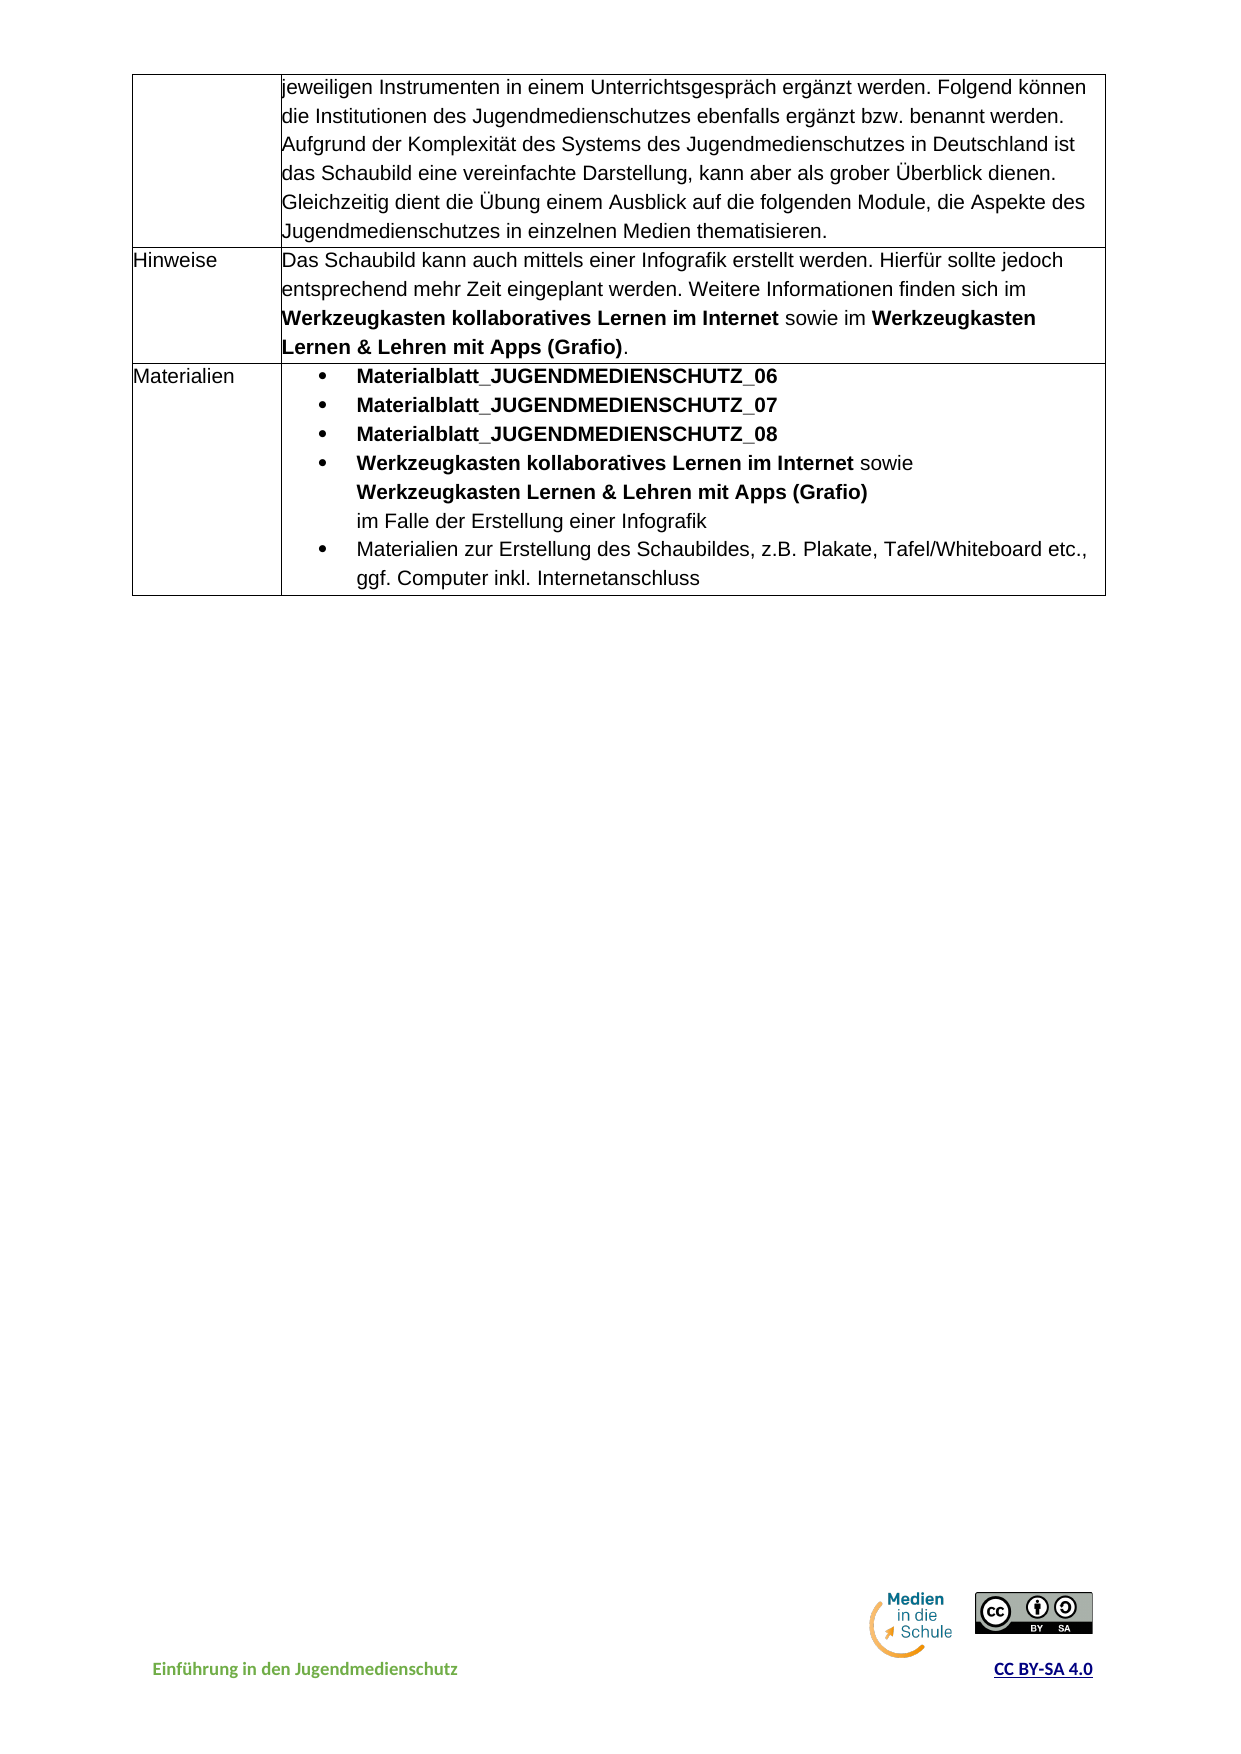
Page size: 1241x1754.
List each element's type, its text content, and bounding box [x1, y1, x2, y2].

table_cell Das Schaubild kann auch mittels einer Infografik erstellt werden. Hierfür sollte jedoch entsprechend mehr Zeit eingeplant werden. Weitere Informationen finden sich im Werkzeugkasten kollaboratives Lernen im Internet sowie im Werkzeugkasten Lernen & Lehren mit Apps (Grafio). [282, 248, 1105, 363]
table_cell Materialblatt_JUGENDMEDIENSCHUTZ_06 Materialblatt_JUGENDMEDIENSCHUTZ_07 Materialblatt_JUGENDMEDIENSCHUTZ_08 Werkzeugkasten kollaboratives Lernen im Internet sowie Werkzeugkasten Lernen & Lehren mit Apps (Grafio) im Falle der Erstellung einer Infografik Materialien zur Erstellung des Schaubildes, z.B. Plakate, Tafel/Whiteboard etc., ggf. Computer inkl. Internetanschluss [282, 364, 1105, 595]
table_cell Hinweise [133, 248, 281, 363]
table_cell Materialien [133, 364, 281, 595]
table_cell jeweiligen Instrumenten in einem Unterrichtsgespräch ergänzt werden. Folgend können die Institutionen des Jugendmedienschutzes ebenfalls ergänzt bzw. benannt werden. Aufgrund der Komplexität des Systems des Jugendmedienschutzes in Deutschland ist das Schaubild eine vereinfachte Darstellung, kann aber als grober Überblick dienen. Gleichzeitig dient die Übung einem Ausblick auf die folgenden Module, die Aspekte des Jugendmedienschutzes in einzelnen Medien thematisieren. [282, 75, 1105, 247]
table_cell [133, 75, 281, 247]
